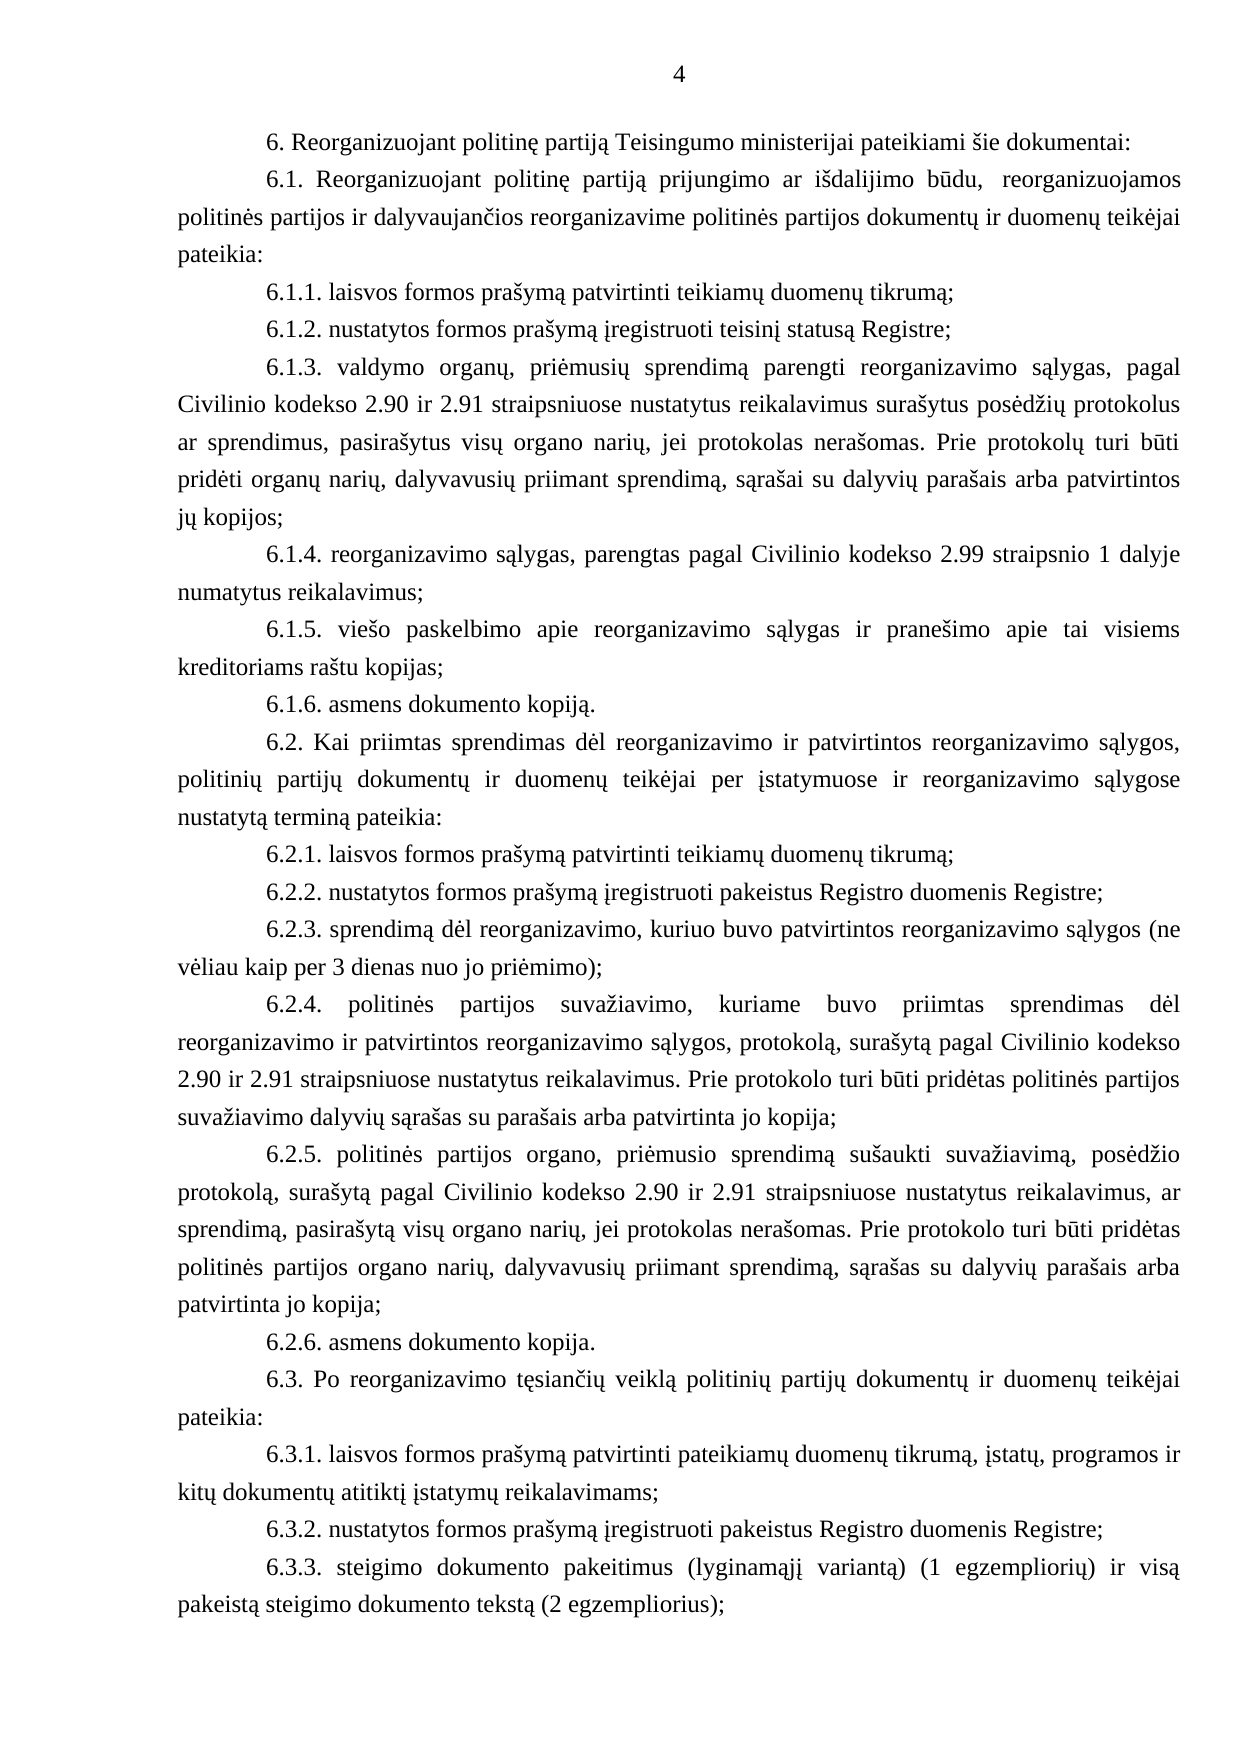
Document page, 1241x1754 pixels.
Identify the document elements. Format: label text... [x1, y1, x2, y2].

text 6.3.1. laisvos formos prašymą patvirtinti pateikiamų duomenų tikrumą, įstatų, programos ir kitų dokumentų atitiktį įstatymų reikalavimams; [177, 1431, 1181, 1506]
text 6.1.6. asmens dokumento kopiją. [177, 681, 1181, 718]
text 6.3.3. steigimo dokumento pakeitimus (lyginamąjį variantą) (1 egzempliorių) ir visą pakeistą steigimo dokumento tekstą (2 egzempliorius); [177, 1543, 1181, 1618]
text 6.2.5. politinės partijos organo, priėmusio sprendimą sušaukti suvažiavimą, posėdžio protokolą, surašytą pagal Civilinio kodekso 2.90 ir 2.91 straipsniuose nustatytus reikalavimus, ar sprendimą, pasirašytą visų organo narių, jei protokolas nerašomas. Prie protokolo turi būti pridėtas politinės partijos organo narių, dalyvavusių priimant sprendimą, sąrašas su dalyvių parašais arba patvirtinta jo kopija; [177, 1131, 1181, 1318]
text 6.3. Po reorganizavimo tęsiančių veiklą politinių partijų dokumentų ir duomenų teikėjai pateikia: [177, 1356, 1181, 1431]
text 6.2.3. sprendimą dėl reorganizavimo, kuriuo buvo patvirtintos reorganizavimo sąlygos (ne vėliau kaip per 3 dienas nuo jo priėmimo); [177, 906, 1181, 981]
text 6. Reorganizuojant politinę partiją Teisingumo ministerijai pateikiami šie dokumentai: [177, 118, 1181, 156]
text 6.2.1. laisvos formos prašymą patvirtinti teikiamų duomenų tikrumą; [177, 831, 1181, 868]
text 6.1.3. valdymo organų, priėmusių sprendimą parengti reorganizavimo sąlygas, pagal Civilinio kodekso 2.90 ir 2.91 straipsniuose nustatytus reikalavimus surašytus posėdžių protokolus ar sprendimus, pasirašytus visų organo narių, jei protokolas nerašomas. Prie protokolų turi būti pridėti organų narių, dalyvavusių priimant sprendimą, sąrašai su dalyvių parašais arba patvirtintos jų kopijos; [177, 343, 1181, 531]
text 6.2.6. asmens dokumento kopija. [177, 1318, 1181, 1356]
text 6.2.4. politinės partijos suvažiavimo, kuriame buvo priimtas sprendimas dėl reorganizavimo ir patvirtintos reorganizavimo sąlygos, protokolą, surašytą pagal Civilinio kodekso 2.90 ir 2.91 straipsniuose nustatytus reikalavimus. Prie protokolo turi būti pridėtas politinės partijos suvažiavimo dalyvių sąrašas su parašais arba patvirtinta jo kopija; [177, 981, 1181, 1131]
text 6.1.5. viešo paskelbimo apie reorganizavimo sąlygas ir pranešimo apie tai visiems kreditoriams raštu kopijas; [177, 606, 1181, 681]
text 6.3.2. nustatytos formos prašymą įregistruoti pakeistus Registro duomenis Registre; [177, 1506, 1181, 1543]
text 6.2. Kai priimtas sprendimas dėl reorganizavimo ir patvirtintos reorganizavimo sąlygos, politinių partijų dokumentų ir duomenų teikėjai per įstatymuose ir reorganizavimo sąlygose nustatytą terminą pateikia: [177, 718, 1181, 831]
text 6.1.4. reorganizavimo sąlygas, parengtas pagal Civilinio kodekso 2.99 straipsnio 1 dalyje numatytus reikalavimus; [177, 531, 1181, 606]
text 6.1. Reorganizuojant politinę partiją prijungimo ar išdalijimo būdu, reorganizuojamos politinės partijos ir dalyvaujančios reorganizavime politinės partijos dokumentų ir duomenų teikėjai pateikia: [177, 156, 1181, 268]
text 6.1.2. nustatytos formos prašymą įregistruoti teisinį statusą Registre; [177, 306, 1181, 343]
text 6.2.2. nustatytos formos prašymą įregistruoti pakeistus Registro duomenis Registre; [177, 868, 1181, 906]
text 6.1.1. laisvos formos prašymą patvirtinti teikiamų duomenų tikrumą; [177, 268, 1181, 306]
